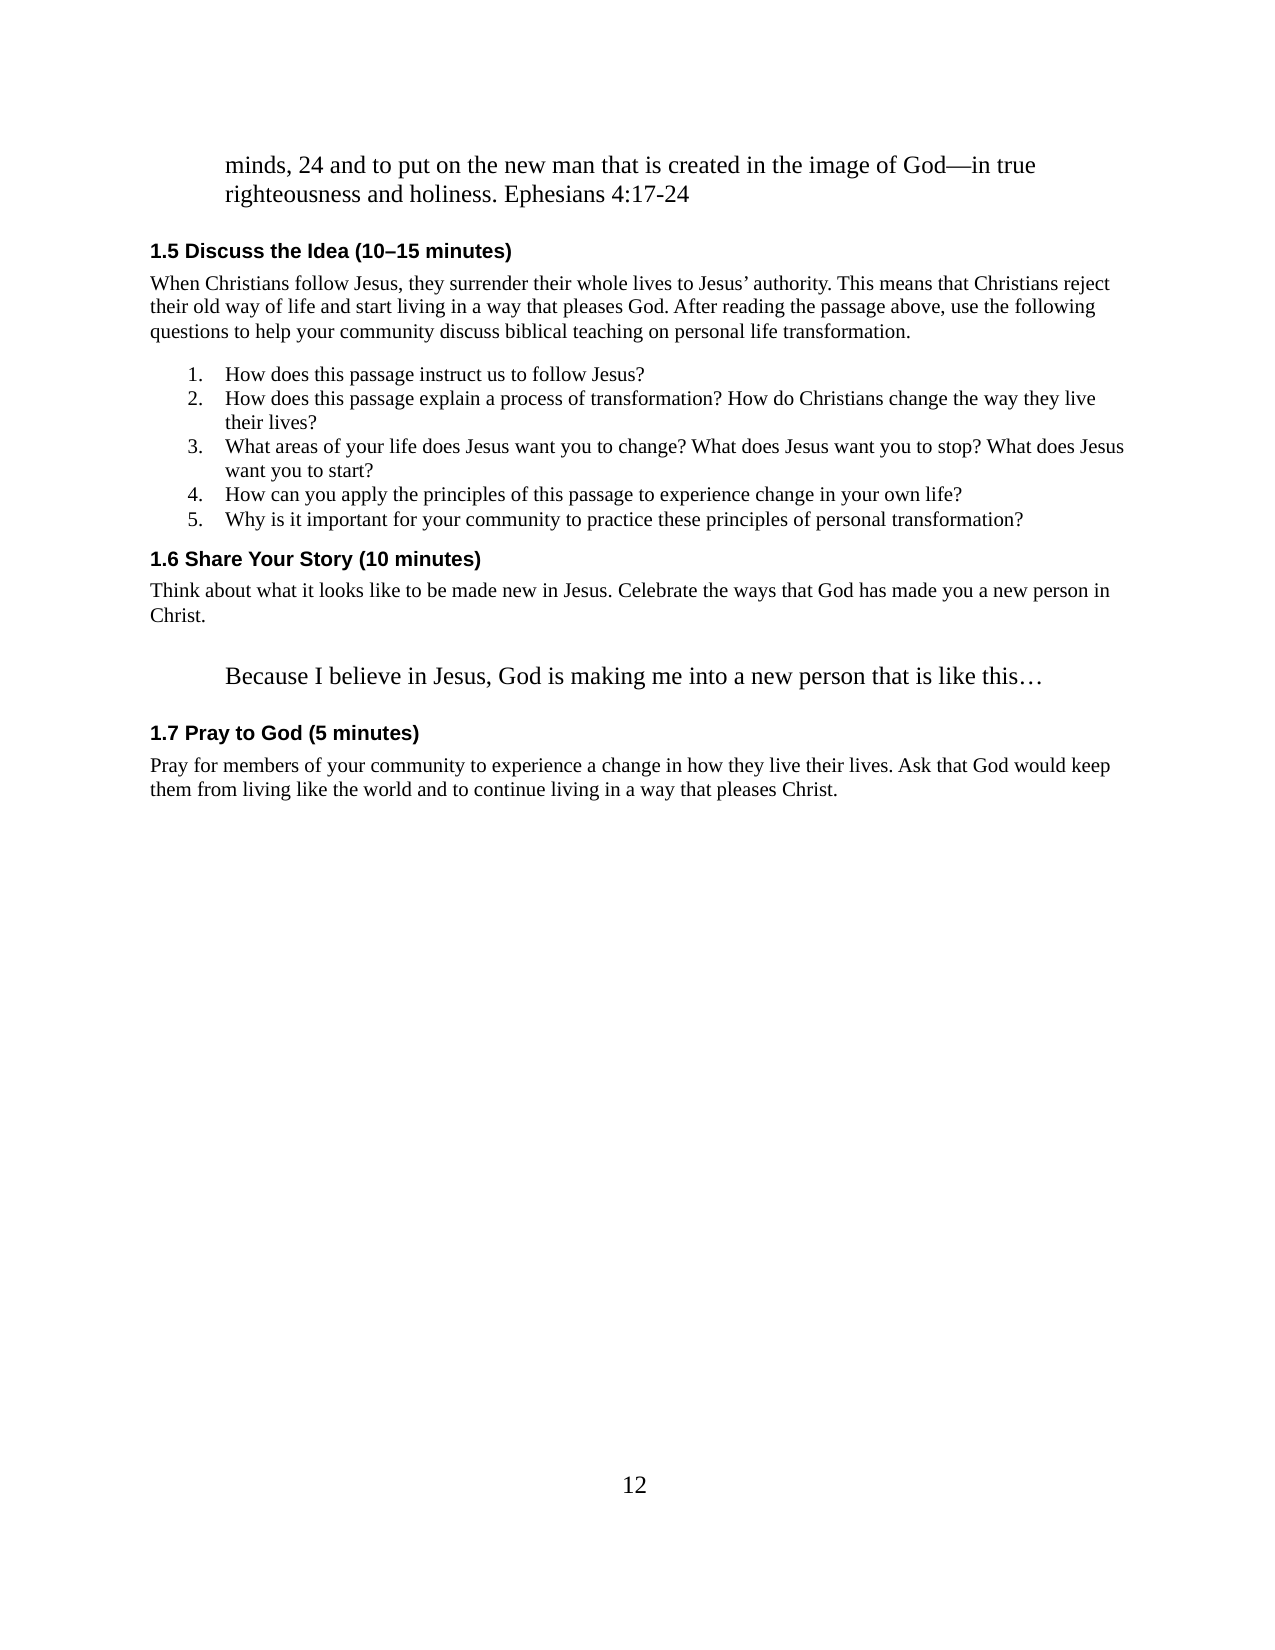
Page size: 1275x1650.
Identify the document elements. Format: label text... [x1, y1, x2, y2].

text Pray for members of your community to experience a change in how they live their lives. Ask that God would keep them from living like the world and to continue living in a way that pleases Christ. [150, 753, 1125, 801]
list Why is it important for your community to practice these principles of personal transformation? [187, 506, 1125, 531]
text When Christians follow Jesus, they surrender their whole lives to Jesus’ authority. This means that Christians reject their old way of life and start living in a way that pleases God. After reading the passage above, use the following questions to help your community discuss biblical teaching on personal life transformation. [150, 270, 1125, 343]
subtitle 1.6 Share Your Story (10 minutes) [150, 547, 1125, 571]
subtitle 1.5 Discuss the Idea (10–15 minutes) [150, 239, 1125, 263]
subtitle 1.7 Pray to God (5 minutes) [150, 721, 1125, 745]
list How can you apply the principles of this passage to experience change in your own life? [187, 482, 1125, 506]
text Think about what it looks like to be made new in Jesus. Celebrate the ways that God has made you a new person in Christ. [150, 578, 1125, 627]
text minds, 24 and to put on the new man that is created in the image of God—in true righteousness and holiness. Ephesians 4:17-24 [225, 150, 1125, 207]
list How does this passage explain a process of transformation? How do Christians change the way they live their lives? [187, 386, 1125, 434]
text Because I believe in Jesus, God is making me into a new person that is like this… [225, 661, 1125, 690]
list How does this passage instruct us to follow Jesus? [187, 362, 1125, 386]
list What areas of your life does Jesus want you to change? What does Jesus want you to stop? What does Jesus want you to start? [187, 434, 1125, 482]
